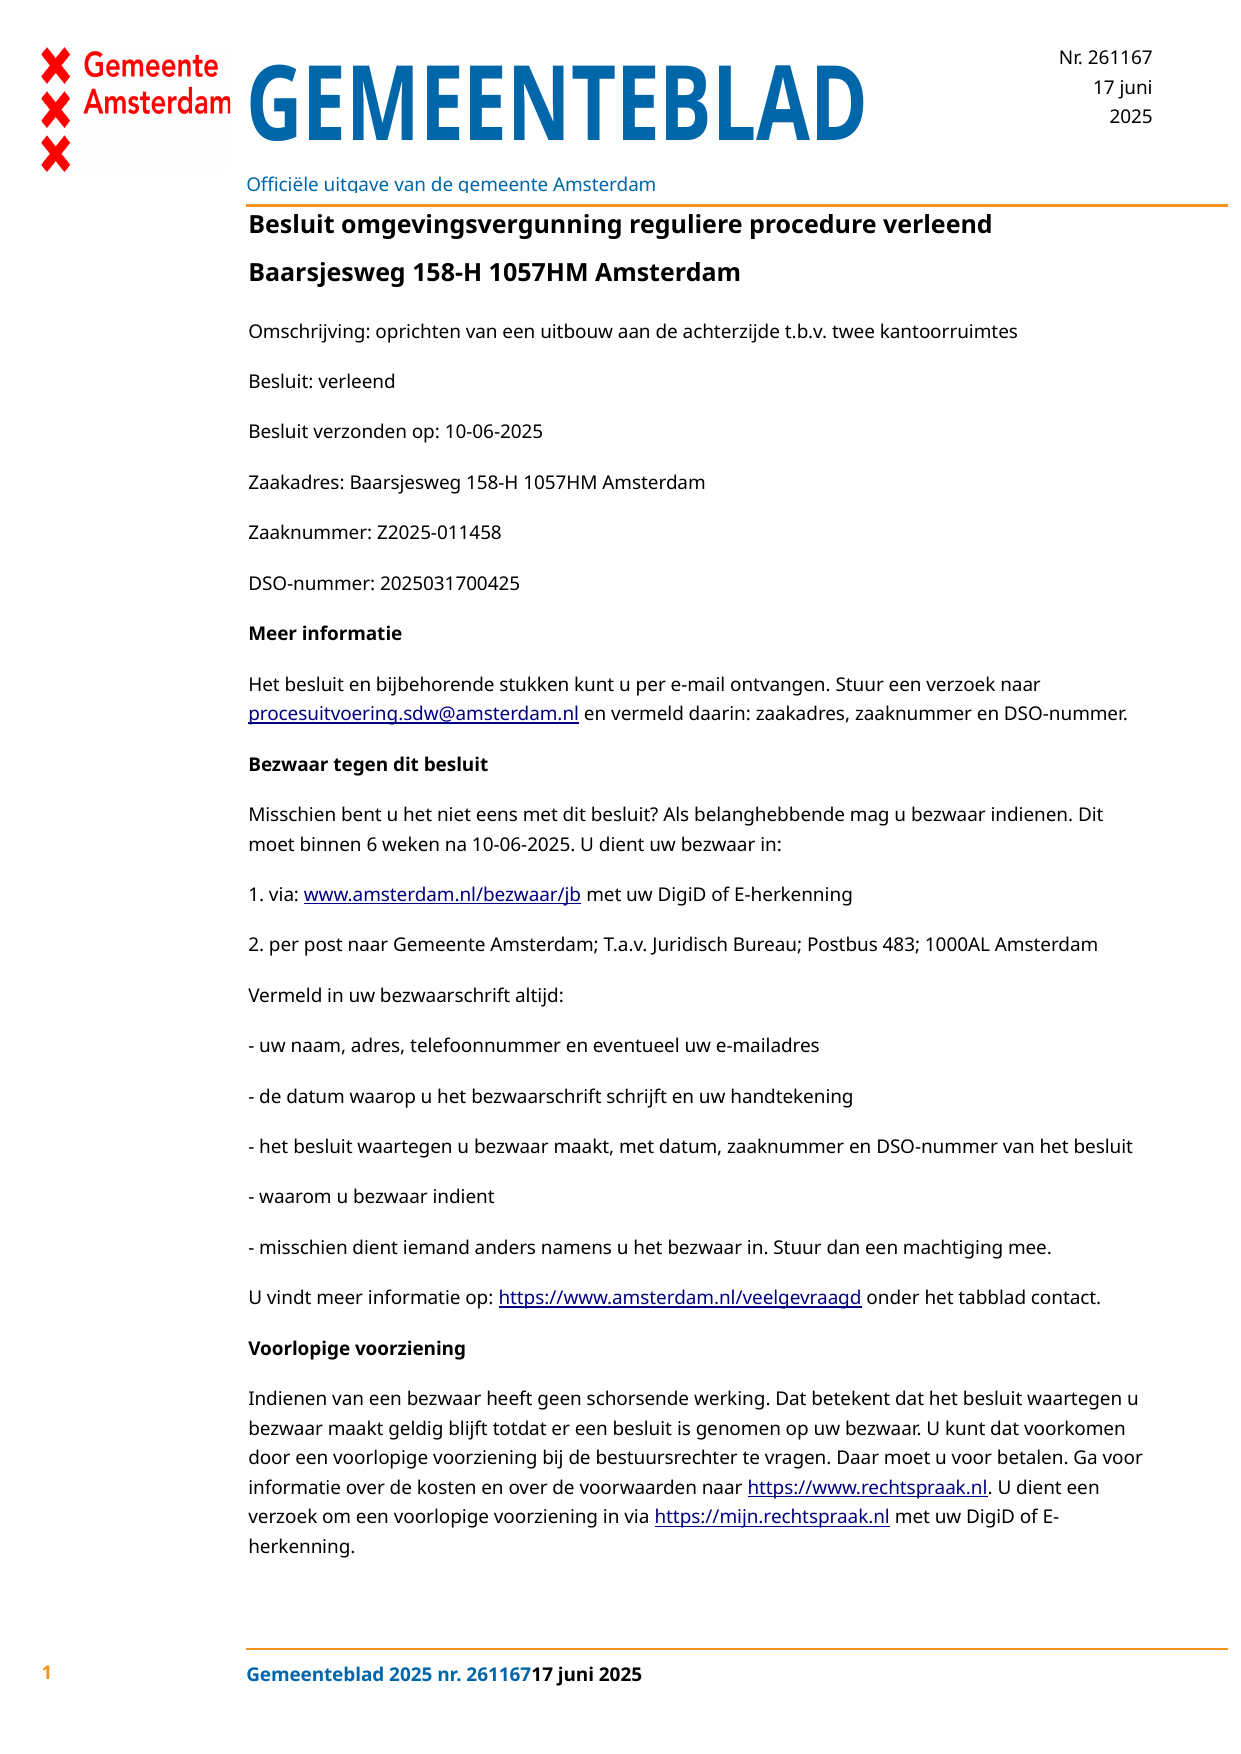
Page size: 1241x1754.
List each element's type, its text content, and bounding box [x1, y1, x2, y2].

text 1. via: www.amsterdam.nl/bezwaar/jb met uw DigiD of E-herkenning [248, 881, 1152, 907]
text U vindt meer informatie op: https://www.amsterdam.nl/veelgevraagd onder het tabblad contact. [248, 1284, 1152, 1310]
text Misschien bent u het niet eens met dit besluit? Als belanghebbende mag u bezwaar indienen. Dit moet binnen 6 weken na 10-06-2025. U dient uw bezwaar in: [248, 801, 1152, 857]
text Vermeld in uw bezwaarschrift altijd: [248, 982, 1152, 1008]
text - het besluit waartegen u bezwaar maakt, met datum, zaaknummer en DSO-nummer van het besluit [248, 1133, 1152, 1159]
text Bezwaar tegen dit besluit [248, 751, 1152, 777]
text Besluit verzonden op: 10-06-2025 [248, 419, 1152, 444]
text - uw naam, adres, telefoonnummer en eventueel uw e-mailadres [248, 1032, 1152, 1058]
text Besluit: verleend [248, 368, 1152, 394]
text - de datum waarop u het bezwaarschrift schrijft en uw handtekening [248, 1083, 1152, 1109]
text Voorlopige voorziening [248, 1335, 1152, 1361]
text Indienen van een bezwaar heeft geen schorsende werking. Dat betekent dat het besluit waartegen u bezwaar maakt geldig blijft totdat er een besluit is genomen op uw bezwaar. U kunt dat voorkomen door een voorlopige voorziening bij de bestuursrechter te vragen. Daar moet u voor betalen. Ga voor informatie over de kosten en over de voorwaarden naar https://www.rechtspraak.nl. U dient een verzoek om een voorlopige voorziening in via https://mijn.rechtspraak.nl met uw DigiD of E-herkenning. [248, 1385, 1152, 1559]
text Het besluit en bijbehorende stukken kunt u per e-mail ontvangen. Stuur een verzoek naar procesuitvoering.sdw@amsterdam.nl en vermeld daarin: zaakadres, zaaknummer en DSO-nummer. [248, 671, 1152, 726]
text Zaakadres: Baarsjesweg 158-H 1057HM Amsterdam [248, 469, 1152, 495]
text Omschrijving: oprichten van een uitbouw aan de achterzijde t.b.v. twee kantoorruimtes [248, 318, 1152, 344]
text DSO-nummer: 2025031700425 [248, 570, 1152, 596]
text - misschien dient iemand anders namens u het bezwaar in. Stuur dan een machtiging mee. [248, 1234, 1152, 1260]
text 2. per post naar Gemeente Amsterdam; T.a.v. Juridisch Bureau; Postbus 483; 1000AL Amsterdam [248, 932, 1152, 957]
text Besluit omgevingsvergunning reguliere procedure verleend Baarsjesweg 158-H 1057HM Amsterdam [248, 207, 1152, 288]
text Meer informatie [248, 620, 1152, 646]
picture [41, 47, 231, 172]
text Zaaknummer: Z2025-011458 [248, 519, 1152, 545]
text - waarom u bezwaar indient [248, 1184, 1152, 1209]
